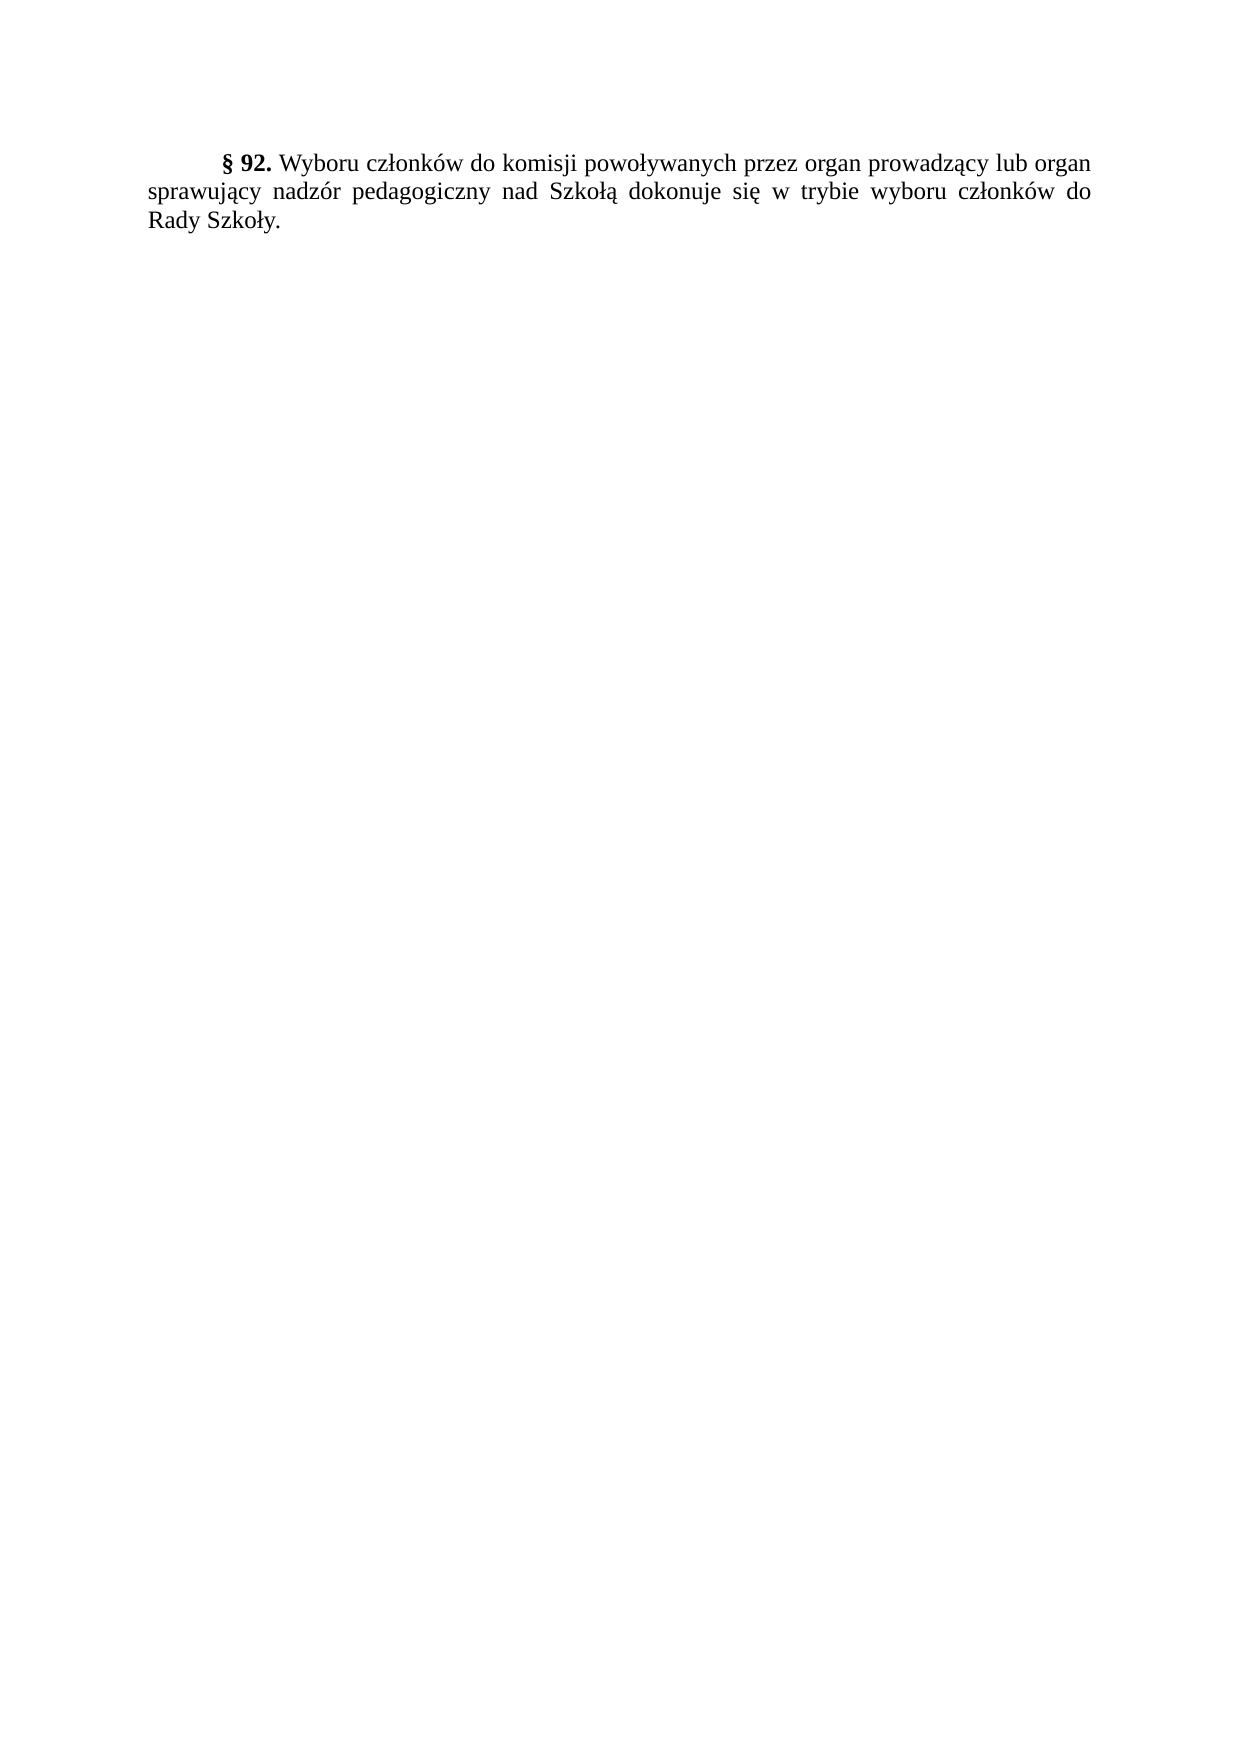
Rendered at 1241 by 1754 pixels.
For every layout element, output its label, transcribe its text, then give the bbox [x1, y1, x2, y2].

text § 92. Wyboru członków do komisji powoływanych przez organ prowadzący lub organ sprawujący nadzór pedagogiczny nad Szkołą dokonuje się w trybie wyboru członków do Rady Szkoły. [148, 148, 1093, 234]
